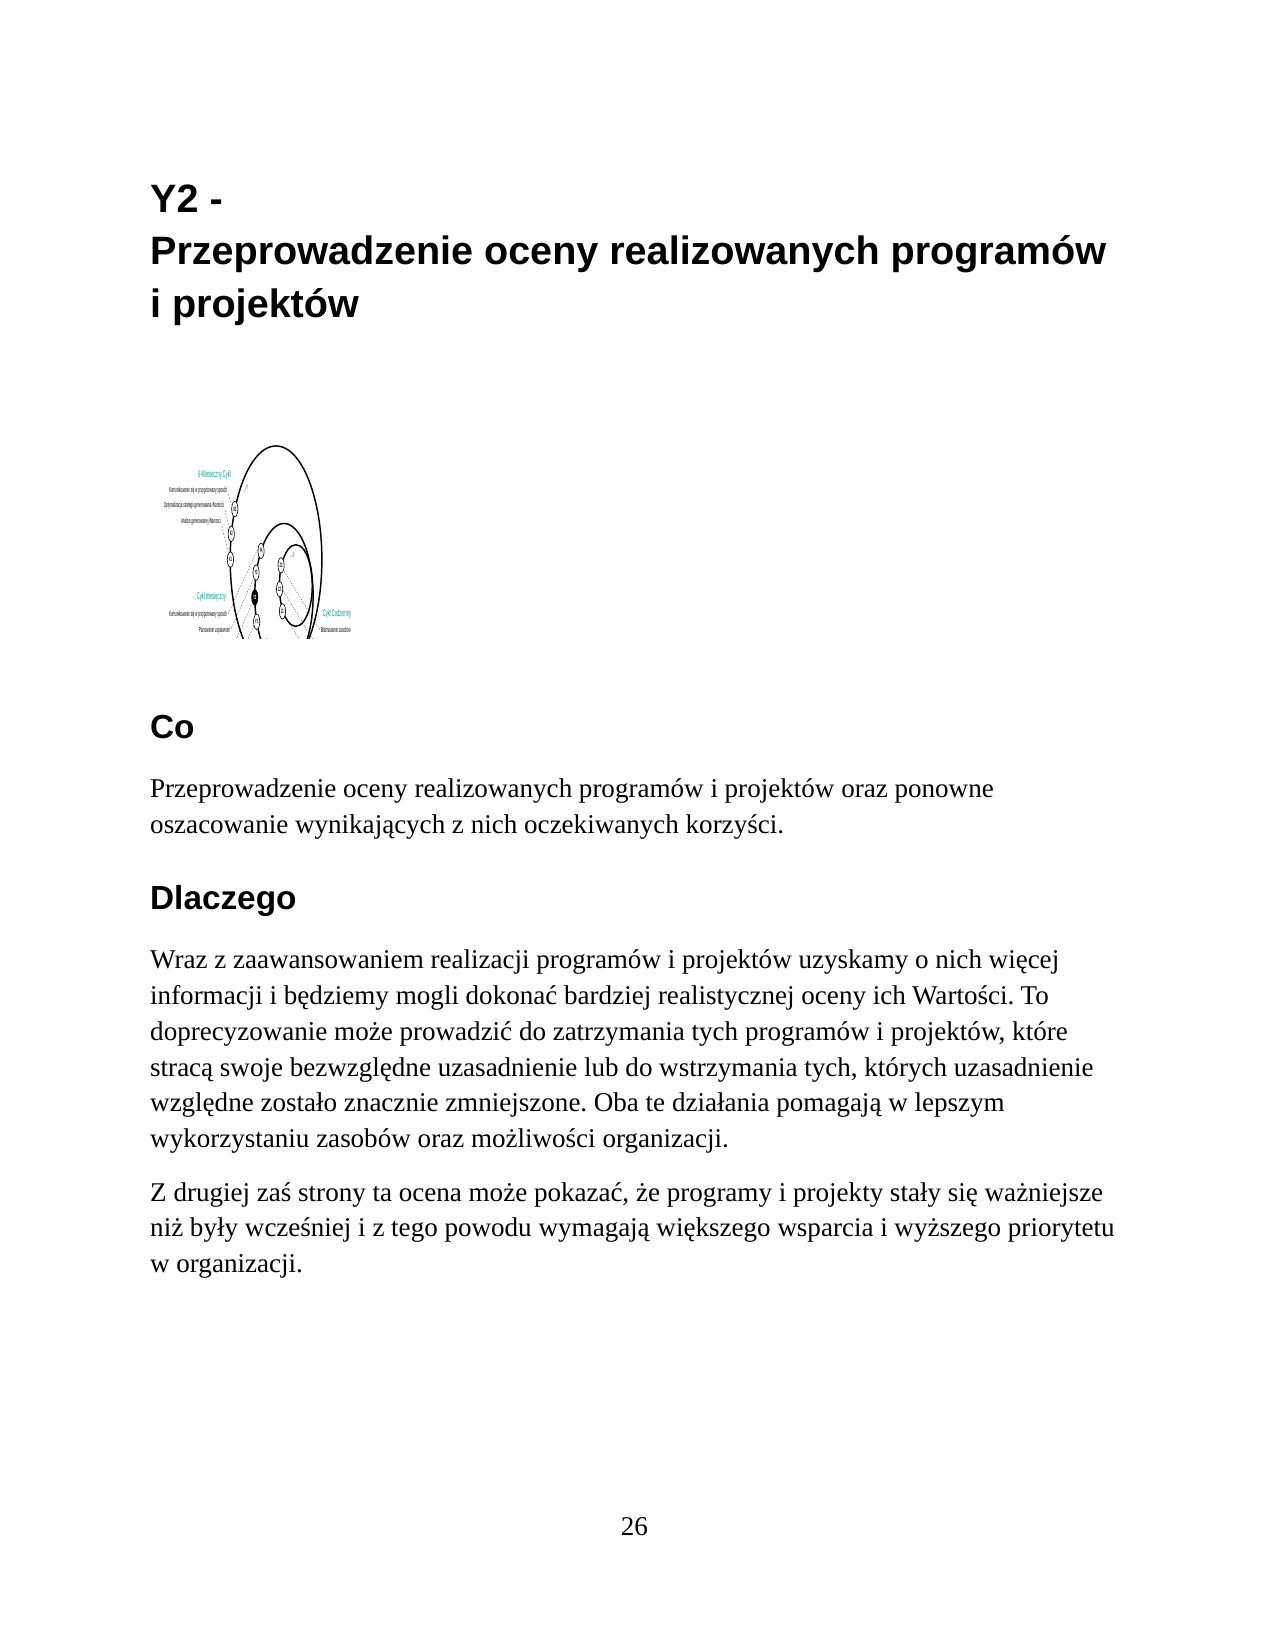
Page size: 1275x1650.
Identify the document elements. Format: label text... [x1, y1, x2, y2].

subtitle Dlaczego [150, 878, 1125, 916]
text Z drugiej zaś strony ta ocena może pokazać, że programy i projekty stały się ważniejsze niż były wcześniej i z tego powodu wymagają większego wsparcia i wyższego priorytetu w organizacji. [150, 1176, 1125, 1278]
subtitle Co [150, 707, 1125, 745]
text Przeprowadzenie oceny realizowanych programów i projektów oraz ponowne oszacowanie wynikających z nich oczekiwanych korzyści. [150, 772, 1125, 839]
subtitle Y2 - Przeprowadzenie oceny realizowanych programów i projektów [150, 175, 1125, 325]
text Wraz z zaawansowaniem realizacji programów i projektów uzyskamy o nich więcej informacji i będziemy mogli dokonać bardziej realistycznej oceny ich Wartości. To doprecyzowanie może prowadzić do zatrzymania tych programów i projektów, które stracą swoje bezwzględne uzasadnienie lub do wstrzymania tych, których uzasadnienie względne zostało znacznie zmniejszone. Oba te działania pomagają w lepszym wykorzystaniu zasobów oraz możliwości organizacji. [150, 943, 1125, 1153]
